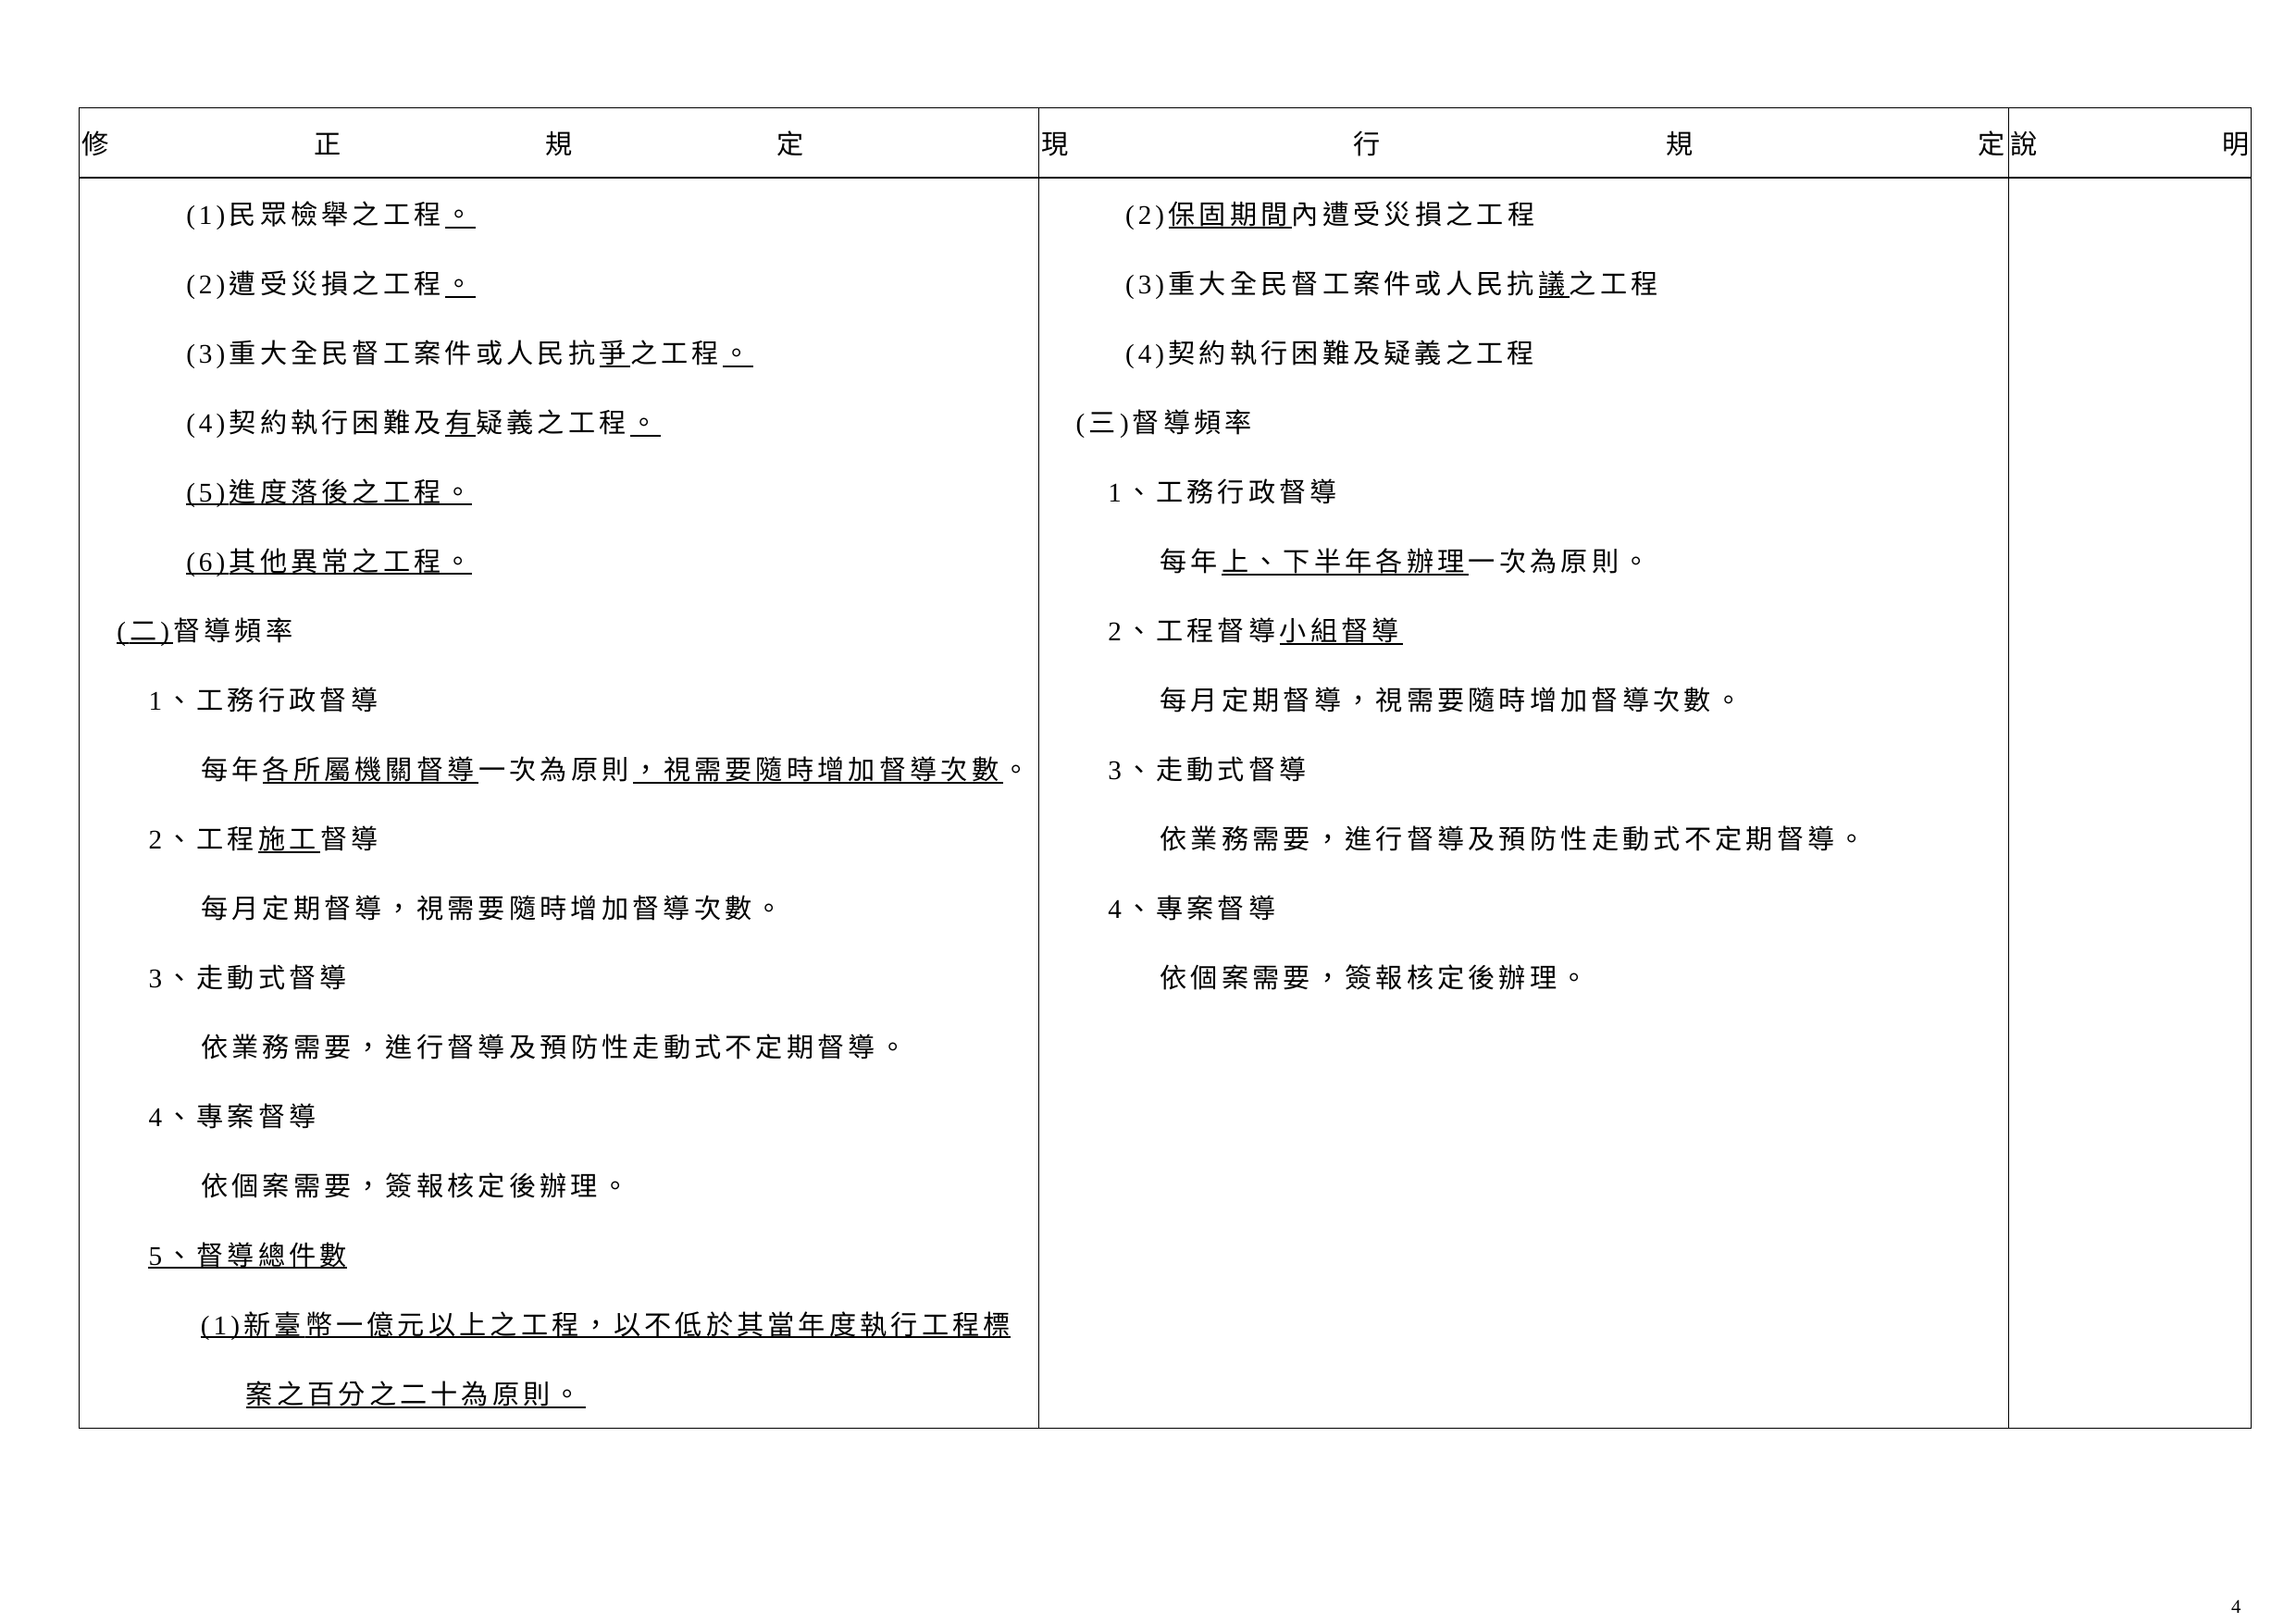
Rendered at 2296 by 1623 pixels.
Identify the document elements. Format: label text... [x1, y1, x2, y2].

table_cell (2)保固期間內遭受災損之工程 (3)重大全民督工案件或人民抗議之工程 (4)契約執行困難及疑義之工程 (三)督導頻率 1、工務行政督導 每年上、下半年各辦理一次為原則。 2、工程督導小組督導 每月定期督導，視需要隨時增加督導次數。 3、走動式督導 依業務需要，進行督導及預防性走動式不定期督導。 4、專案督導 依個案需要，簽報核定後辦理。 [1039, 179, 2008, 1427]
table_header 修正規定 [80, 108, 1038, 177]
table_cell (1)民眾檢舉之工程。 (2)遭受災損之工程。 (3)重大全民督工案件或人民抗爭之工程。 (4)契約執行困難及有疑義之工程。 (5)進度落後之工程。 (6)其他異常之工程。 (二)督導頻率 1、工務行政督導 每年各所屬機關督導一次為原則，視需要隨時增加督導次數。 2、工程施工督導 每月定期督導，視需要隨時增加督導次數。 3、走動式督導 依業務需要，進行督導及預防性走動式不定期督導。 4、專案督導 依個案需要，簽報核定後辦理。 5、督導總件數 (1)新臺幣一億元以上之工程，以不低於其當年度執行工程標案之百分之二十為原則。 [80, 179, 1038, 1427]
table_header 現行規定 [1039, 108, 2008, 177]
table_header 說明 [2009, 108, 2251, 177]
table_cell [2009, 179, 2251, 1427]
